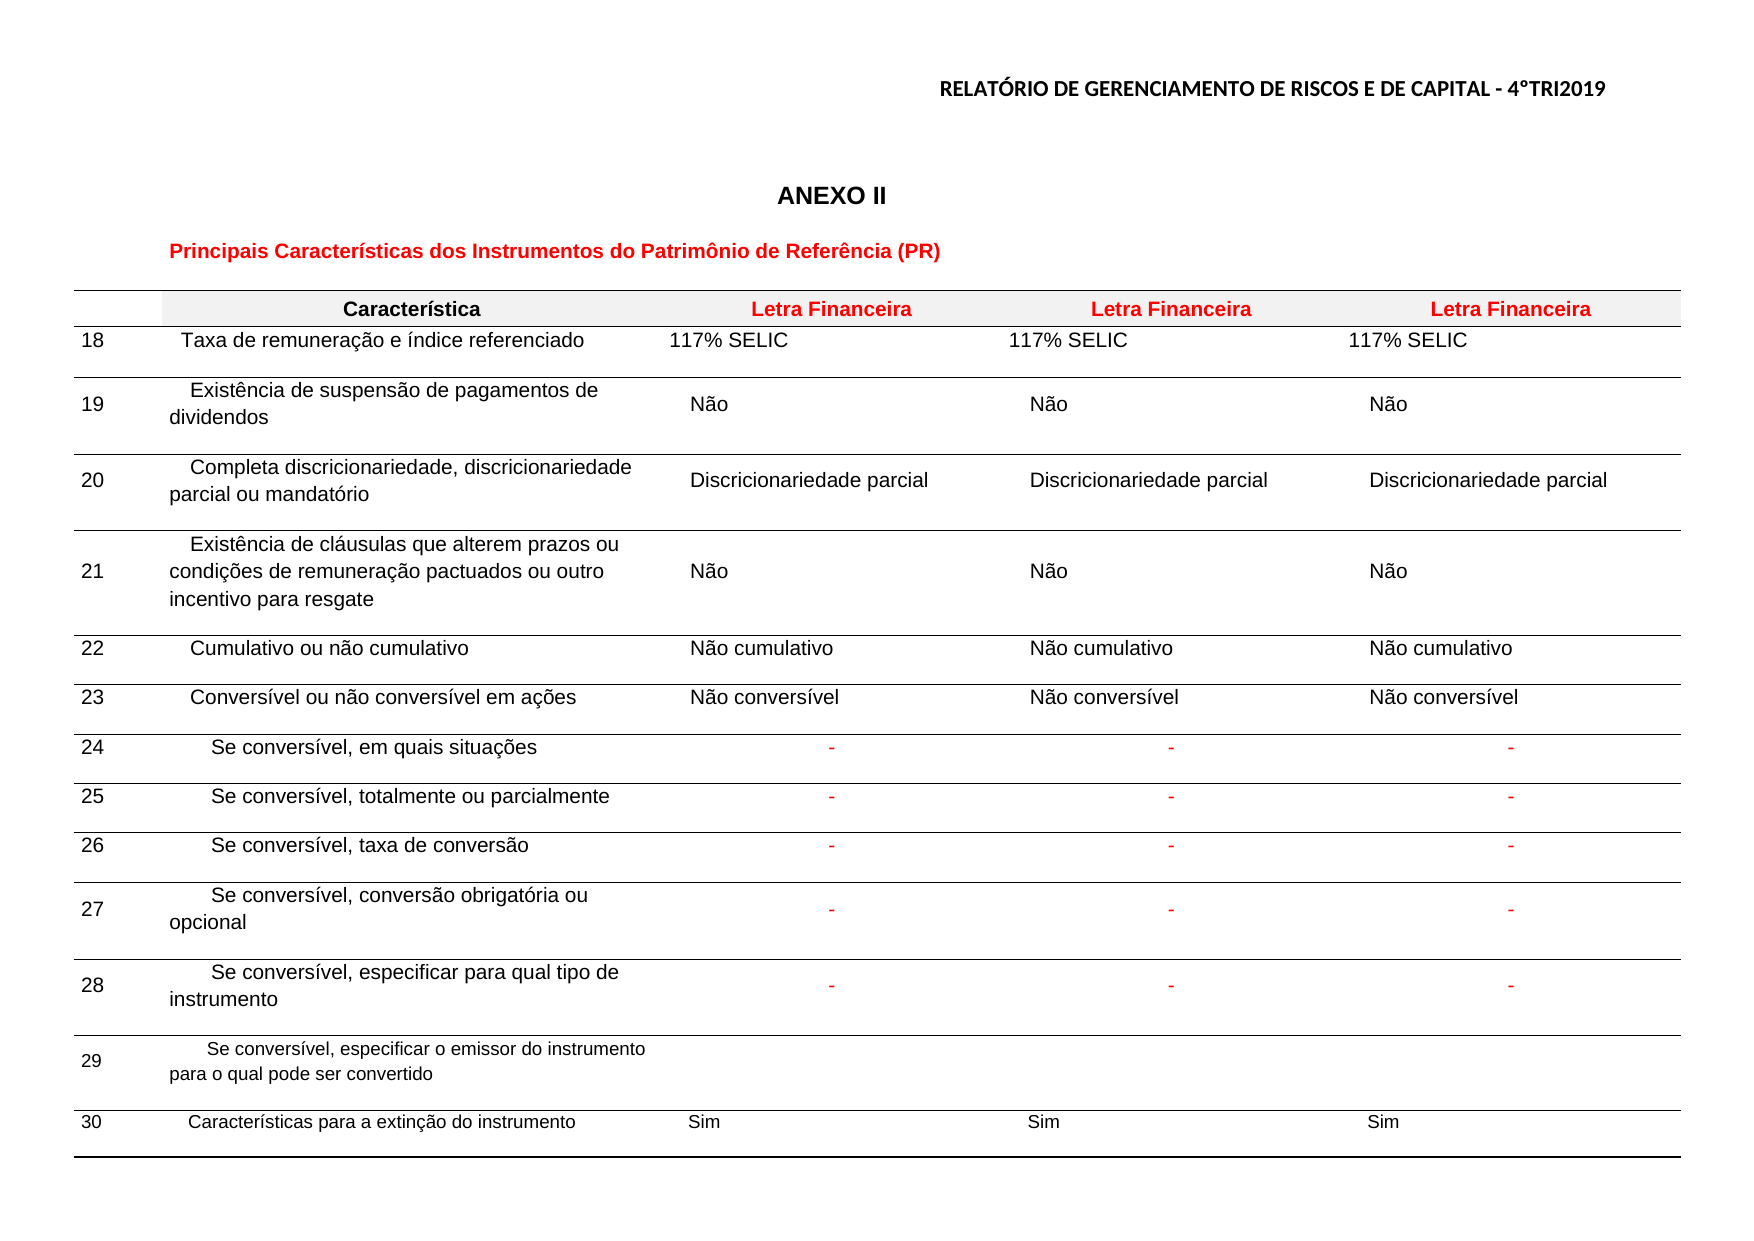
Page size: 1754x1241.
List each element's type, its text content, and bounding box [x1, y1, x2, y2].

table_cell 28 [74, 960, 162, 1035]
table_cell Letra Financeira [1001, 291, 1341, 326]
table_cell [1341, 210, 1681, 237]
table_cell 23 [74, 685, 162, 733]
table_cell [1001, 263, 1341, 290]
table_cell 29 [74, 1036, 162, 1110]
table_cell Discricionariedade parcial [1341, 455, 1681, 530]
table_cell [74, 263, 162, 290]
table_header [1341, 177, 1681, 210]
table_cell Se conversível, conversão obrigatória ou opcional [162, 883, 662, 958]
table_cell [662, 263, 1001, 290]
table_cell Não [1001, 378, 1341, 453]
table_cell [1341, 263, 1681, 290]
table_cell 19 [74, 378, 162, 453]
table_cell [74, 210, 162, 237]
table_cell Letra Financeira [1341, 291, 1681, 326]
table_cell Letra Financeira [662, 291, 1001, 326]
table_cell Conversível ou não conversível em ações [162, 685, 662, 733]
table_cell 117% SELIC [1341, 327, 1681, 377]
table_cell - [1341, 833, 1681, 882]
table_cell - [662, 833, 1001, 882]
table_header ANEXO II [662, 177, 1001, 210]
table_cell [162, 210, 662, 237]
table_cell Taxa de remuneração e índice referenciado [162, 327, 662, 377]
table_header [74, 177, 162, 210]
table_cell Sim [1341, 1111, 1681, 1156]
table_cell [162, 263, 662, 290]
table_cell 18 [74, 327, 162, 377]
table_cell [1001, 1036, 1341, 1110]
table_cell - [1001, 784, 1341, 832]
table_cell 117% SELIC [662, 327, 1001, 377]
table_cell - [662, 735, 1001, 783]
table_cell Não cumulativo [662, 636, 1001, 684]
table_cell 22 [74, 636, 162, 684]
table_cell - [662, 883, 1001, 958]
table_cell Se conversível, especificar o emissor do instrumento para o qual pode ser convertido [162, 1036, 662, 1110]
table_cell Se conversível, em quais situações [162, 735, 662, 783]
table_header [1001, 177, 1341, 210]
table_cell - [662, 960, 1001, 1035]
table_cell Discricionariedade parcial [662, 455, 1001, 530]
table_cell Não [1341, 378, 1681, 453]
table_cell 24 [74, 735, 162, 783]
table_cell 26 [74, 833, 162, 882]
table_cell Não [1001, 531, 1341, 635]
table_cell - [1001, 883, 1341, 958]
table_cell Características para a extinção do instrumento [162, 1111, 662, 1156]
table_cell Se conversível, totalmente ou parcialmente [162, 784, 662, 832]
table_cell Principais Características dos Instrumentos do Patrimônio de Referência (PR) [162, 237, 1001, 263]
table_cell Não cumulativo [1001, 636, 1341, 684]
table_cell [1341, 1036, 1681, 1110]
table_cell - [1001, 735, 1341, 783]
table_cell 25 [74, 784, 162, 832]
table_cell [74, 291, 162, 326]
table_cell Não [662, 531, 1001, 635]
table_cell - [1341, 960, 1681, 1035]
table_cell [662, 210, 1001, 237]
table_cell [662, 1036, 1001, 1110]
table_cell 20 [74, 455, 162, 530]
table_cell Característica [162, 291, 662, 326]
table_cell Sim [662, 1111, 1001, 1156]
table_header [162, 177, 662, 210]
table_cell 30 [74, 1111, 162, 1156]
table_cell Não [1341, 531, 1681, 635]
table_cell Cumulativo ou não cumulativo [162, 636, 662, 684]
table_cell Existência de suspensão de pagamentos de dividendos [162, 378, 662, 453]
table_cell Não conversível [1341, 685, 1681, 733]
table_cell 117% SELIC [1001, 327, 1341, 377]
table_cell [1001, 210, 1341, 237]
table_cell Completa discricionariedade, discricionariedade parcial ou mandatório [162, 455, 662, 530]
table_cell 27 [74, 883, 162, 958]
table_cell 21 [74, 531, 162, 635]
table_cell [74, 237, 162, 263]
table_cell Discricionariedade parcial [1001, 455, 1341, 530]
table_cell Sim [1001, 1111, 1341, 1156]
table_cell Não conversível [662, 685, 1001, 733]
table_cell - [662, 784, 1001, 832]
table_cell Não cumulativo [1341, 636, 1681, 684]
table_cell [1001, 237, 1341, 263]
table_cell Se conversível, especificar para qual tipo de instrumento [162, 960, 662, 1035]
table_cell Não [662, 378, 1001, 453]
table_cell - [1341, 784, 1681, 832]
table_cell - [1341, 735, 1681, 783]
table_cell Existência de cláusulas que alterem prazos ou condições de remuneração pactuados ou outro incentivo para resgate [162, 531, 662, 635]
table_cell [1341, 237, 1681, 263]
table_cell - [1001, 833, 1341, 882]
table_cell - [1001, 960, 1341, 1035]
table_cell Se conversível, taxa de conversão [162, 833, 662, 882]
table_cell - [1341, 883, 1681, 958]
table_cell Não conversível [1001, 685, 1341, 733]
